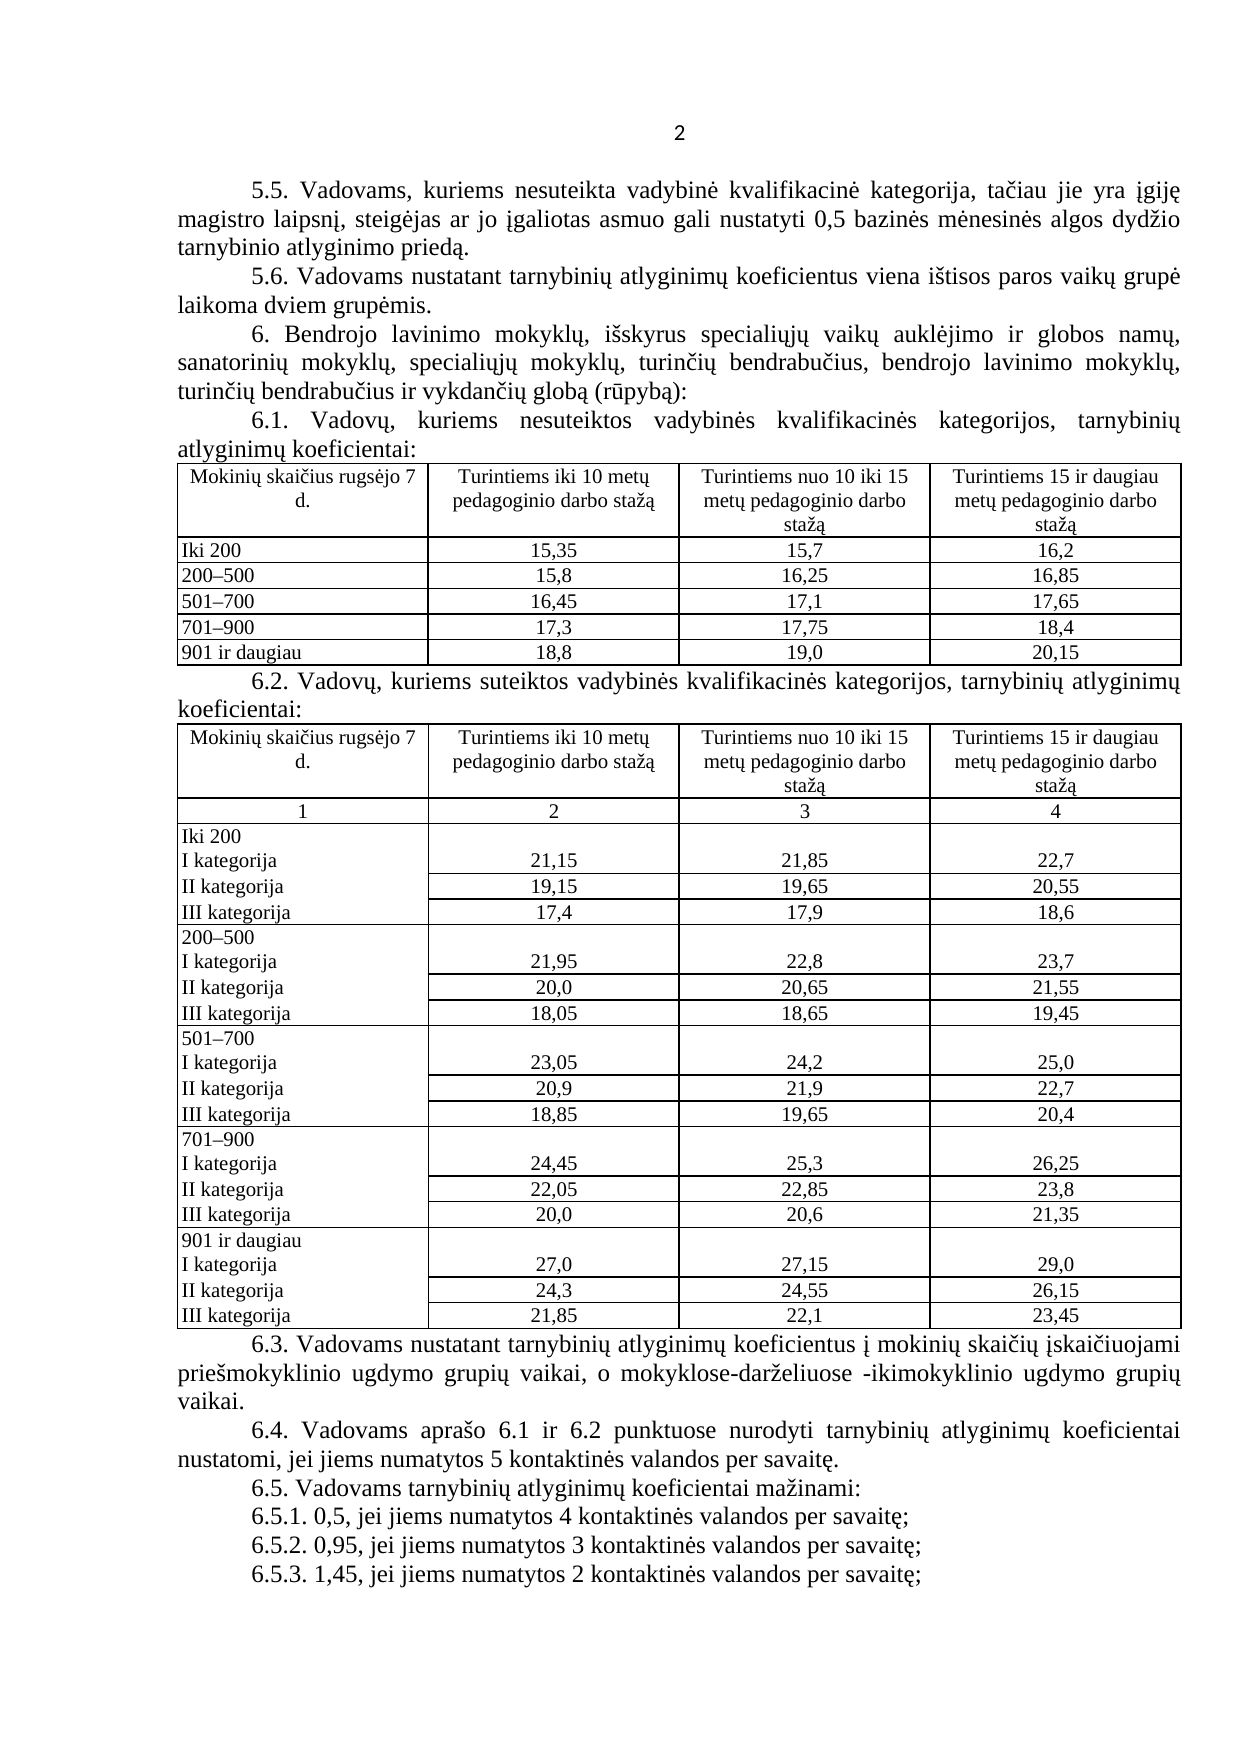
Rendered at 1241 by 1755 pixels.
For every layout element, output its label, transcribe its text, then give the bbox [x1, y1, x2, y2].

table_header Mokinių skaičius rugsėjo 7 d. [178, 725, 428, 797]
text 6.2. Vadovų, kuriems suteiktos vadybinės kvalifikacinės kategorijos, tarnybinių atlyginimų koeficientai: [177, 666, 1181, 723]
text 6.1. Vadovų, kuriems nesuteiktos vadybinės kvalifikacinės kategorijos, tarnybinių atlyginimų koeficientai: [177, 405, 1181, 462]
table_cell II kategorija [178, 1175, 428, 1201]
text 6.3. Vadovams nustatant tarnybinių atlyginimų koeficientus į mokinių skaičių įskaičiuojami priešmokyklinio ugdymo grupių vaikai, o mokyklose-darželiuose -ikimokyklinio ugdymo grupių vaikai. [177, 1329, 1181, 1415]
table_cell I kategorija [178, 949, 428, 973]
table_cell III kategorija [178, 999, 428, 1024]
table_header Turintiems iki 10 metų pedagoginio darbo stažą [429, 464, 678, 536]
table_cell II kategorija [178, 973, 428, 999]
text 6.5.3. 1,45, jei jiems numatytos 2 kontaktinės valandos per savaitę; [177, 1559, 1181, 1588]
table_cell III kategorija [178, 1302, 428, 1327]
text 6.4. Vadovams aprašo 6.1 ir 6.2 punktuose nurodyti tarnybinių atlyginimų koeficientai nustatomi, jei jiems numatytos 5 kontaktinės valandos per savaitę. [177, 1415, 1181, 1473]
table_cell II kategorija [178, 873, 428, 898]
table_cell II kategorija [178, 1276, 428, 1302]
table_cell III kategorija [178, 1100, 428, 1126]
table_cell I kategorija [178, 1050, 428, 1074]
text 5.6. Vadovams nustatant tarnybinių atlyginimų koeficientus viena ištisos paros vaikų grupė laikoma dviem grupėmis. [177, 261, 1181, 319]
table_cell I kategorija [178, 1151, 428, 1175]
table_cell I kategorija [178, 1252, 428, 1276]
table_cell I kategorija [178, 848, 428, 872]
table_cell III kategorija [178, 898, 428, 924]
table_cell 1 [424, 799, 428, 823]
text 6.5.1. 0,5, jei jiems numatytos 4 kontaktinės valandos per savaitę; [177, 1501, 1181, 1530]
text 6. Bendrojo lavinimo mokyklų, išskyrus specialiųjų vaikų auklėjimo ir globos namų, sanatorinių mokyklų, specialiųjų mokyklų, turinčių bendrabučius, bendrojo lavinimo mokyklų, turinčių bendrabučius ir vykdančių globą (rūpybą): [177, 319, 1181, 405]
table_header Mokinių skaičius rugsėjo 7 d. [178, 464, 427, 536]
text 6.5.2. 0,95, jei jiems numatytos 3 kontaktinės valandos per savaitę; [177, 1530, 1181, 1559]
table_cell II kategorija [178, 1074, 428, 1100]
table_header Turintiems iki 10 metų pedagoginio darbo stažą [429, 725, 678, 797]
text 6.5. Vadovams tarnybinių atlyginimų koeficientai mažinami: [177, 1473, 1181, 1501]
text 5.5. Vadovams, kuriems nesuteikta vadybinė kvalifikacinė kategorija, tačiau jie yra įgiję magistro laipsnį, steigėjas ar jo įgaliotas asmuo gali nustatyti 0,5 bazinės mėnesinės algos dydžio tarnybinio atlyginimo priedą. [177, 175, 1181, 261]
table_cell III kategorija [178, 1201, 428, 1226]
